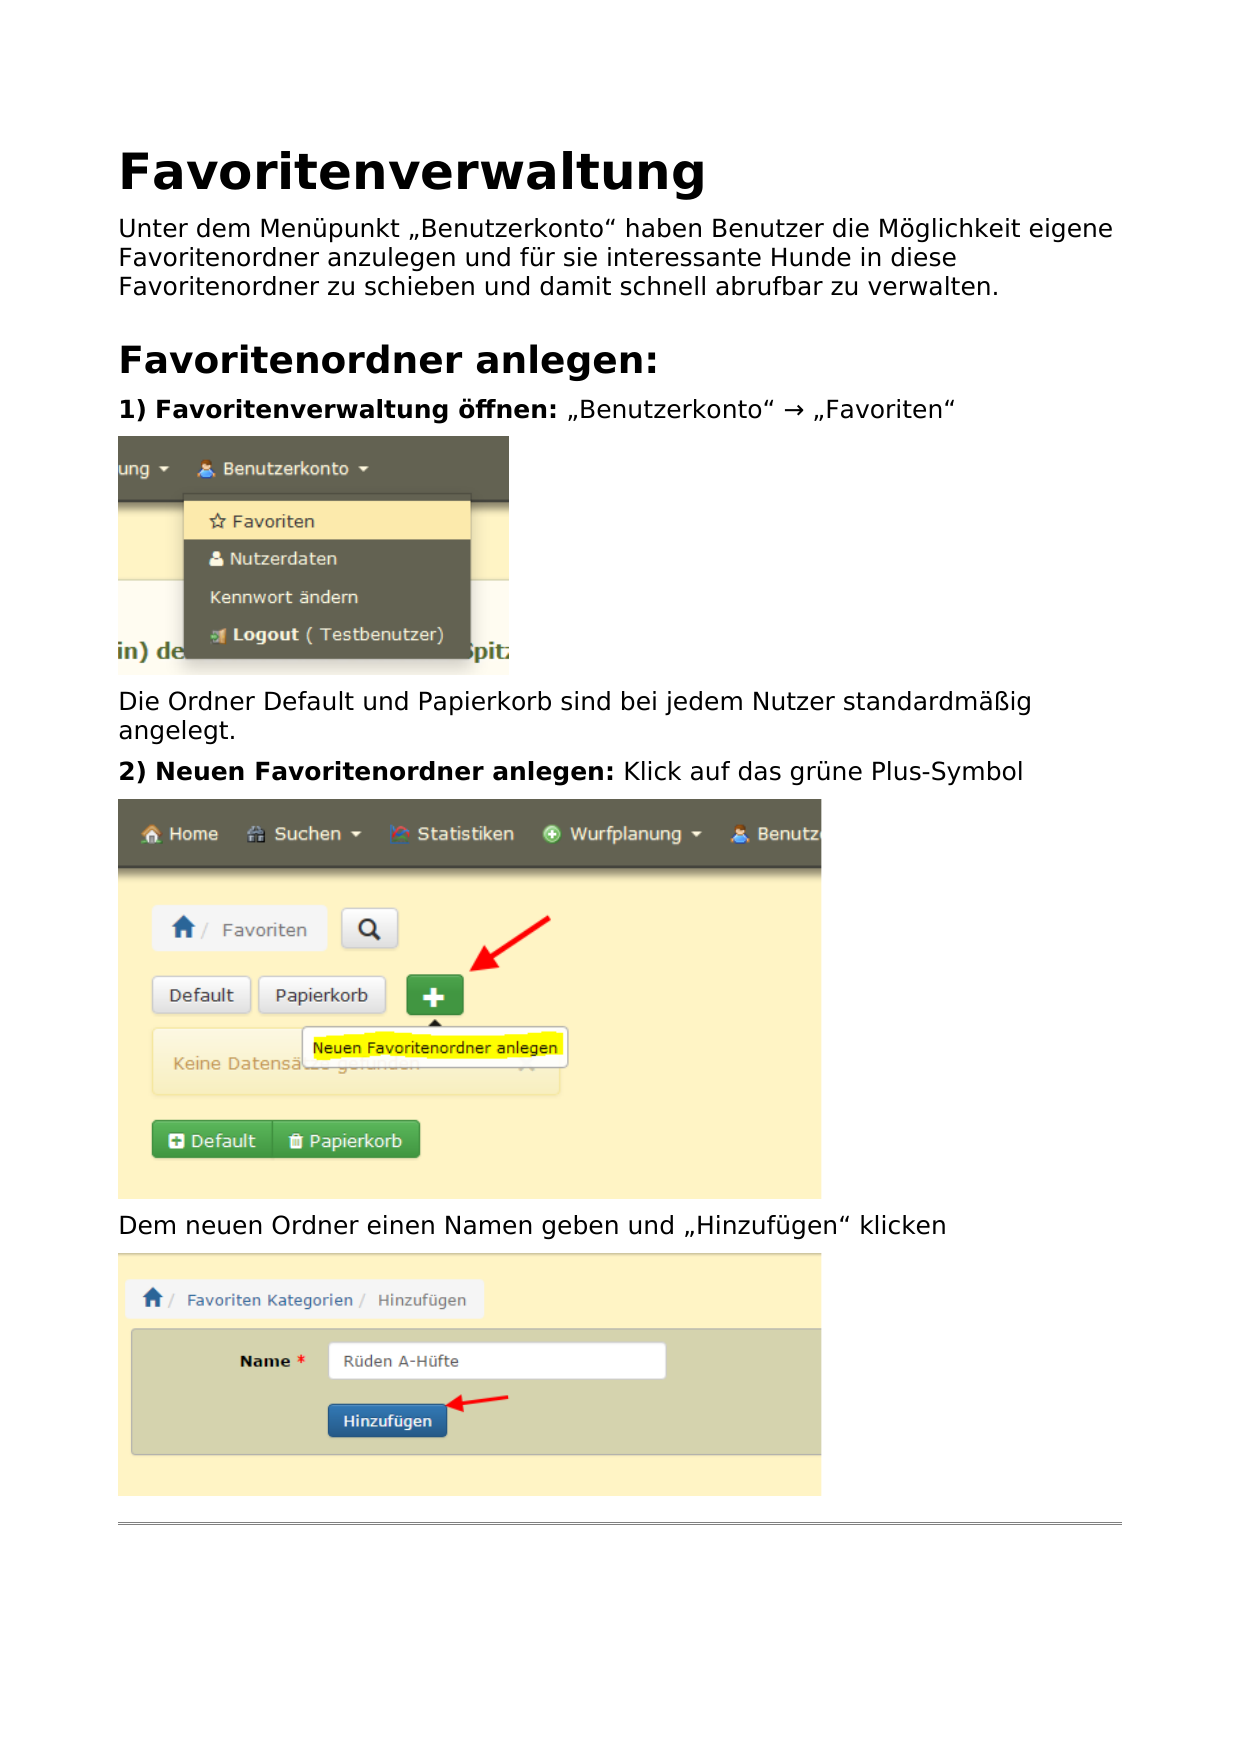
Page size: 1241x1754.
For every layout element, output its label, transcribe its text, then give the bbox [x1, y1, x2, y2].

subtitle Favoritenverwaltung [118, 143, 1122, 201]
text Dem neuen Ordner einen Namen geben und „Hinzufügen“ klicken [118, 1212, 1122, 1241]
picture [118, 1253, 822, 1496]
picture [118, 799, 822, 1199]
text 2) Neuen Favoritenordner anlegen: Klick auf das grüne Plus-Symbol [118, 757, 1122, 787]
picture [118, 436, 509, 675]
text Unter dem Menüpunkt „Benutzerkonto“ haben Benutzer die Möglichkeit eigene Favoritenordner anzulegen und für sie interessante Hunde in diese Favoritenordner zu schieben und damit schnell abrufbar zu verwalten. [118, 214, 1122, 301]
text Die Ordner Default und Papierkorb sind bei jedem Nutzer standardmäßig angelegt. [118, 687, 1122, 745]
text 1) Favoritenverwaltung öffnen: „Benutzerkonto“ → „Favoriten“ [118, 395, 1122, 424]
subtitle Favoritenordner anlegen: [118, 339, 1122, 382]
